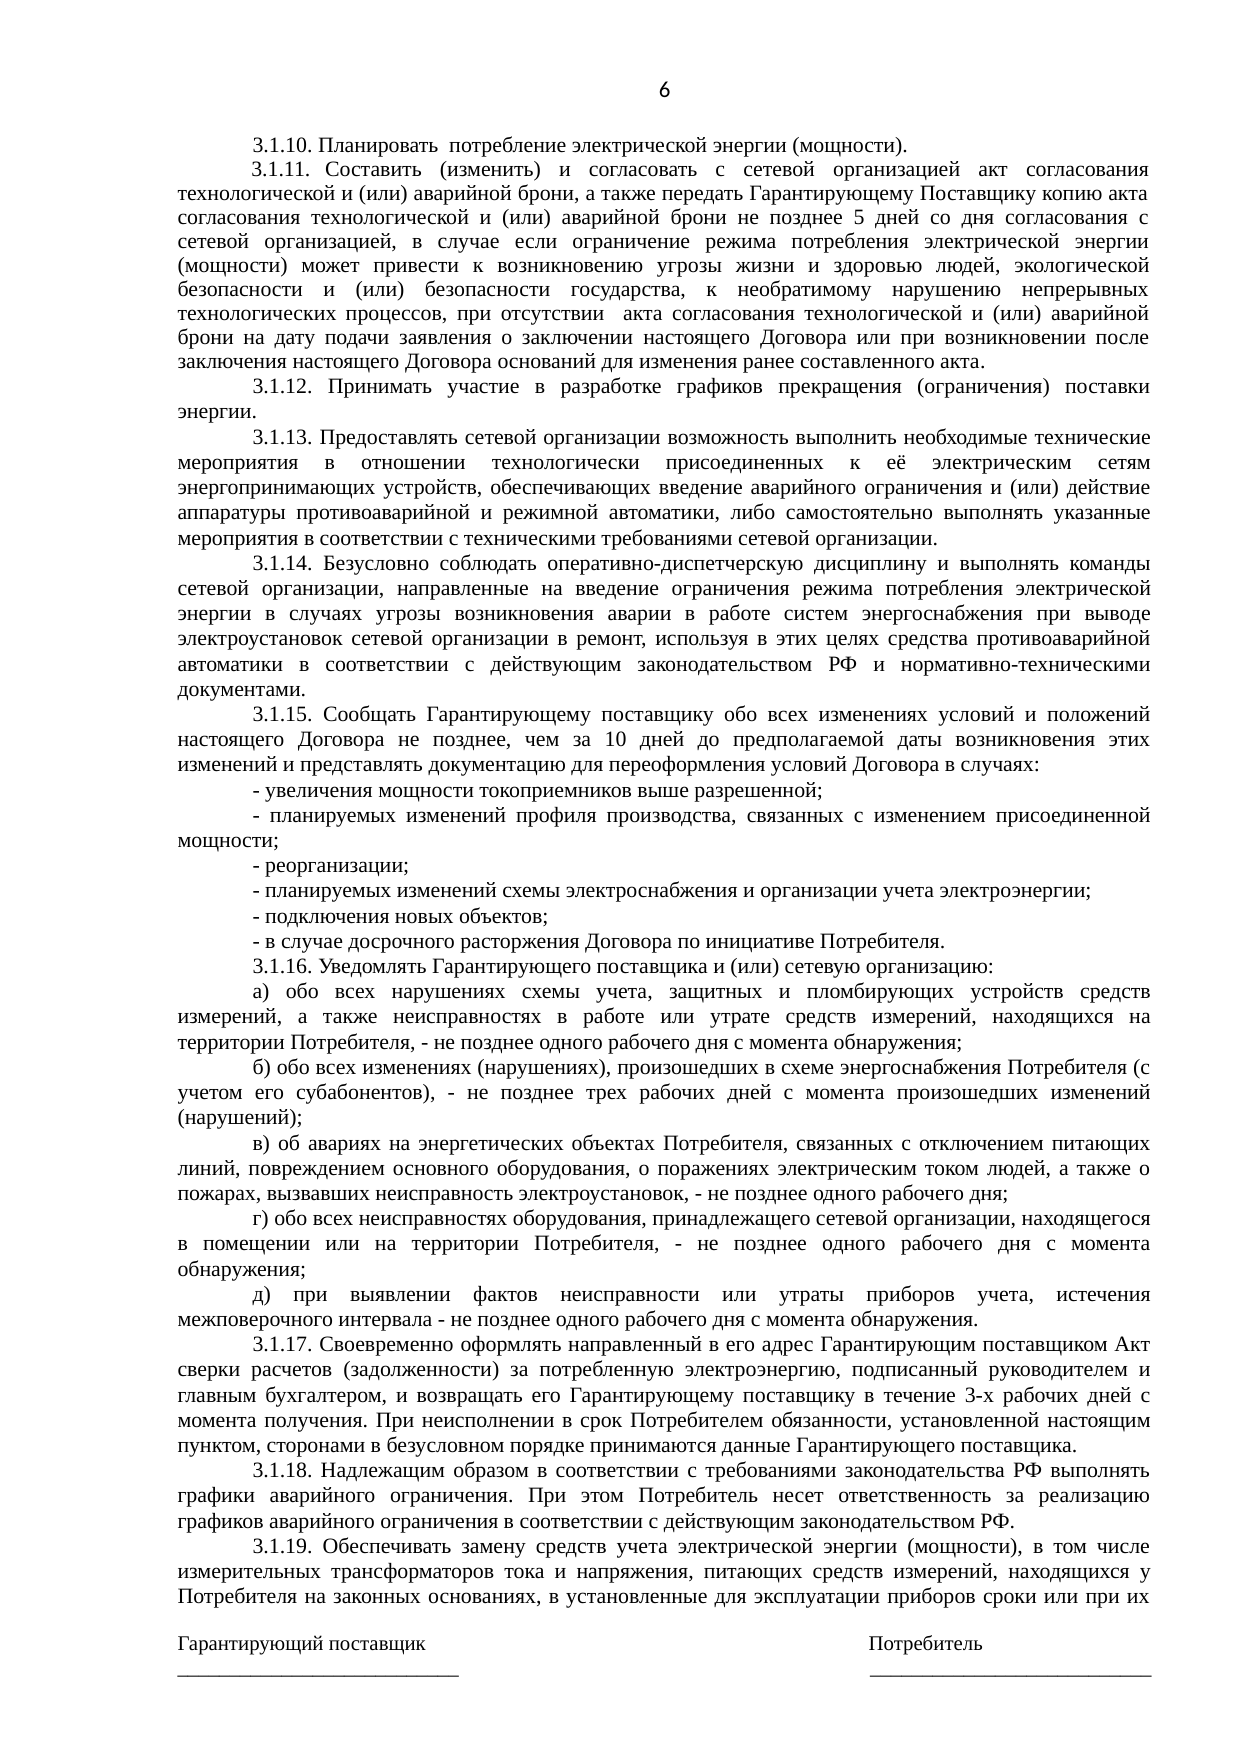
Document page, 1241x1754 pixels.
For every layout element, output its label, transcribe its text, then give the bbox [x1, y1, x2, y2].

text 3.1.17. Своевременно оформлять направленный в его адрес Гарантирующим поставщиком Акт сверки расчетов (задолженности) за потребленную электроэнергию, подписанный руководителем и главным бухгалтером, и возвращать его Гарантирующему поставщику в течение 3-х рабочих дней с момента получения. При неисполнении в срок Потребителем обязанности, установленной настоящим пунктом, сторонами в безусловном порядке принимаются данные Гарантирующего поставщика. [177, 1331, 1152, 1457]
text 3.1.16. Уведомлять Гарантирующего поставщика и (или) сетевую организацию: [177, 953, 1152, 978]
text 3.1.12. Принимать участие в разработке графиков прекращения (ограничения) поставки энергии. [177, 373, 1152, 424]
text а) обо всех нарушениях схемы учета, защитных и пломбирующих устройств средств измерений, а также неисправностях в работе или утрате средств измерений, находящихся на территории Потребителя, - не позднее одного рабочего дня с момента обнаружения; [177, 978, 1152, 1054]
list Составить (изменить) и согласовать с сетевой организацией акт согласования технологической и (или) аварийной брони, а также передать Гарантирующему Поставщику копию акта согласования технологической и (или) аварийной брони не позднее 5 дней со дня согласования с сетевой организацией, в случае если ограничение режима потребления электрической энергии (мощности) может привести к возникновению угрозы жизни и здоровью людей, экологической безопасности и (или) безопасности государства, к необратимому нарушению непрерывных технологических процессов, при отсутствии акта согласования технологической и (или) аварийной брони на дату подачи заявления о заключении настоящего Договора или при возникновении после заключения настоящего Договора оснований для изменения ранее составленного акта. [177, 158, 1149, 373]
text - в случае досрочного расторжения Договора по инициативе Потребителя. [177, 928, 1152, 953]
text 3.1.15. Сообщать Гарантирующему поставщику обо всех изменениях условий и положений настоящего Договора не позднее, чем за 10 дней до предполагаемой даты возникновения этих изменений и представлять документацию для переоформления условий Договора в случаях: [177, 701, 1152, 777]
text г) обо всех неисправностях оборудования, принадлежащего сетевой организации, находящегося в помещении или на территории Потребителя, - не позднее одного рабочего дня с момента обнаружения; [177, 1205, 1152, 1281]
text - реорганизации; [177, 852, 1152, 877]
text в) об авариях на энергетических объектах Потребителя, связанных с отключением питающих линий, повреждением основного оборудования, о поражениях электрическим током людей, а также о пожарах, вызвавших неисправность электроустановок, - не позднее одного рабочего дня; [177, 1129, 1152, 1205]
text - планируемых изменений схемы электроснабжения и организации учета электроэнергии; [177, 877, 1152, 903]
text б) обо всех изменениях (нарушениях), произошедших в схеме энергоснабжения Потребителя (с учетом его субабонентов), - не позднее трех рабочих дней с момента произошедших изменений (нарушений); [177, 1054, 1152, 1129]
text 3.1.19. Обеспечивать замену средств учета электрической энергии (мощности), в том числе измерительных трансформаторов тока и напряжения, питающих средств измерений, находящихся у Потребителя на законных основаниях, в установленные для эксплуатации приборов сроки или при их [177, 1533, 1152, 1608]
text 3.1.13. Предоставлять сетевой организации возможность выполнить необходимые технические мероприятия в отношении технологически присоединенных к её электрическим сетям энергопринимающих устройств, обеспечивающих введение аварийного ограничения и (или) действие аппаратуры противоаварийной и режимной автоматики, либо самостоятельно выполнять указанные мероприятия в соответствии с техническими требованиями сетевой организации. [177, 424, 1152, 550]
text - увеличения мощности токоприемников выше разрешенной; [177, 777, 1152, 802]
text - планируемых изменений профиля производства, связанных с изменением присоединенной мощности; [177, 802, 1152, 852]
text 3.1.18. Надлежащим образом в соответствии с требованиями законодательства РФ выполнять графики аварийного ограничения. При этом Потребитель несет ответственность за реализацию графиков аварийного ограничения в соответствии с действующим законодательством РФ. [177, 1457, 1152, 1533]
text 3.1.14. Безусловно соблюдать оперативно-диспетчерскую дисциплину и выполнять команды сетевой организации, направленные на введение ограничения режима потребления электрической энергии в случаях угрозы возникновения аварии в работе систем энергоснабжения при выводе электроустановок сетевой организации в ремонт, используя в этих целях средства противоаварийной автоматики в соответствии с действующим законодательством РФ и нормативно-техническими документами. [177, 550, 1152, 701]
text 3.1.10. Планировать потребление электрической энергии (мощности). [177, 132, 1152, 158]
text - подключения новых объектов; [177, 903, 1152, 928]
text д) при выявлении фактов неисправности или утраты приборов учета, истечения межповерочного интервала - не позднее одного рабочего дня с момента обнаружения. [177, 1281, 1152, 1331]
